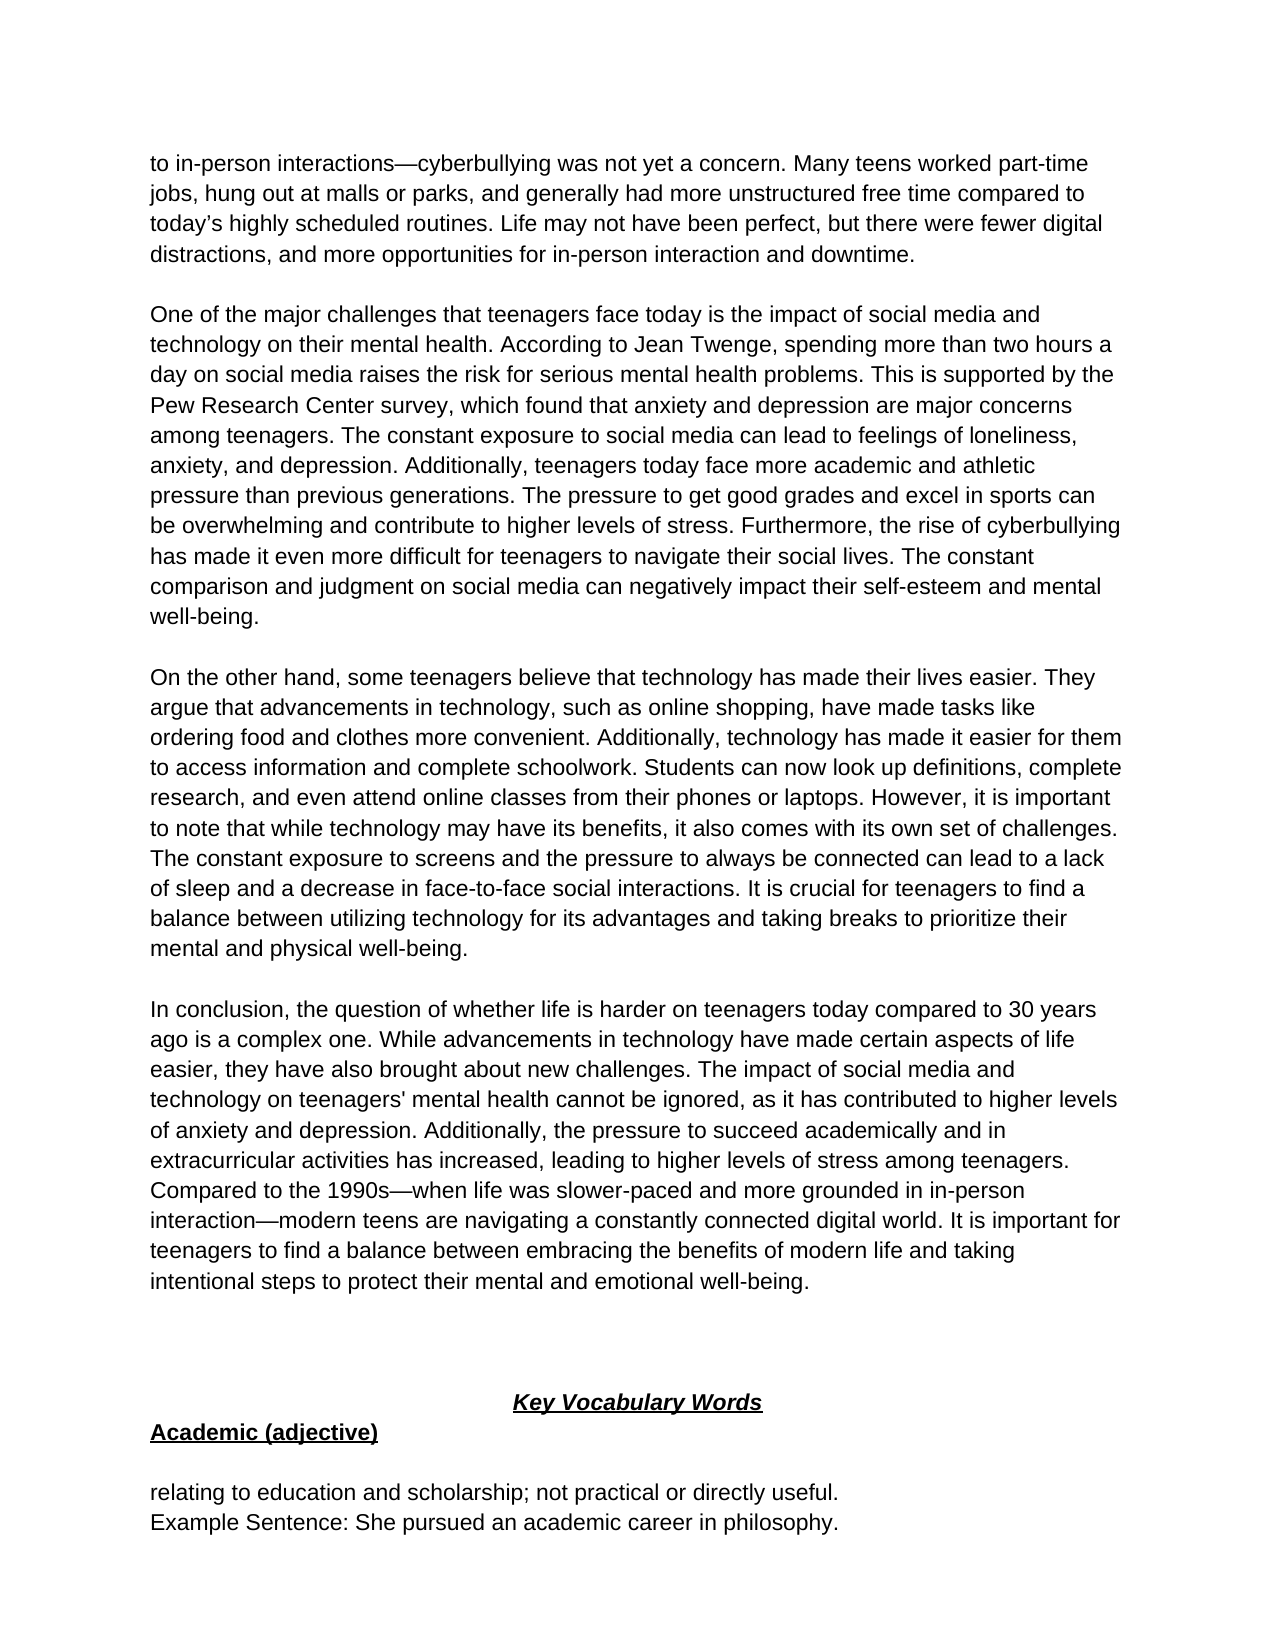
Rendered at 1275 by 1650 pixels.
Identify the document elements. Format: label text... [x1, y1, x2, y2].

text Academic (adjective) [150, 1419, 1125, 1445]
text Key Vocabulary Words [150, 1388, 1125, 1415]
text to in-person interactions—cyberbullying was not yet a concern. Many teens worked part-time jobs, hung out at malls or parks, and generally had more unstructured free time compared to today’s highly scheduled routines. Life may not have been perfect, but there were fewer digital distractions, and more opportunities for in-person interaction and downtime. [150, 150, 1125, 267]
text In conclusion, the question of whether life is harder on teenagers today compared to 30 years ago is a complex one. While advancements in technology have made certain aspects of life easier, they have also brought about new challenges. The impact of social media and technology on teenagers' mental health cannot be ignored, as it has contributed to higher levels of anxiety and depression. Additionally, the pressure to succeed academically and in extracurricular activities has increased, leading to higher levels of stress among teenagers. Compared to the 1990s—when life was slower-paced and more grounded in in-person interaction—modern teens are navigating a constantly connected digital world. It is important for teenagers to find a balance between embracing the benefits of modern life and taking intentional steps to protect their mental and emotional well-being. [150, 996, 1125, 1294]
text Example Sentence: She pursued an academic career in philosophy. [150, 1509, 1125, 1536]
text On the other hand, some teenagers believe that technology has made their lives easier. They argue that advancements in technology, such as online shopping, have made tasks like ordering food and clothes more convenient. Additionally, technology has made it easier for them to access information and complete schoolwork. Students can now look up definitions, complete research, and even attend online classes from their phones or laptops. However, it is important to note that while technology may have its benefits, it also comes with its own set of challenges. The constant exposure to screens and the pressure to always be connected can lead to a lack of sleep and a decrease in face-to-face social interactions. It is crucial for teenagers to find a balance between utilizing technology for its advantages and taking breaks to prioritize their mental and physical well-being. [150, 663, 1125, 962]
text One of the major challenges that teenagers face today is the impact of social media and technology on their mental health. According to Jean Twenge, spending more than two hours a day on social media raises the risk for serious mental health problems. This is supported by the Pew Research Center survey, which found that anxiety and depression are major concerns among teenagers. The constant exposure to social media can lead to feelings of loneliness, anxiety, and depression. Additionally, teenagers today face more academic and athletic pressure than previous generations. The pressure to get good grades and excel in sports can be overwhelming and contribute to higher levels of stress. Furthermore, the rise of cyberbullying has made it even more difficult for teenagers to navigate their social lives. The constant comparison and judgment on social media can negatively impact their self-esteem and mental well-being. [150, 301, 1125, 629]
text relating to education and scholarship; not practical or directly useful. [150, 1479, 1125, 1506]
